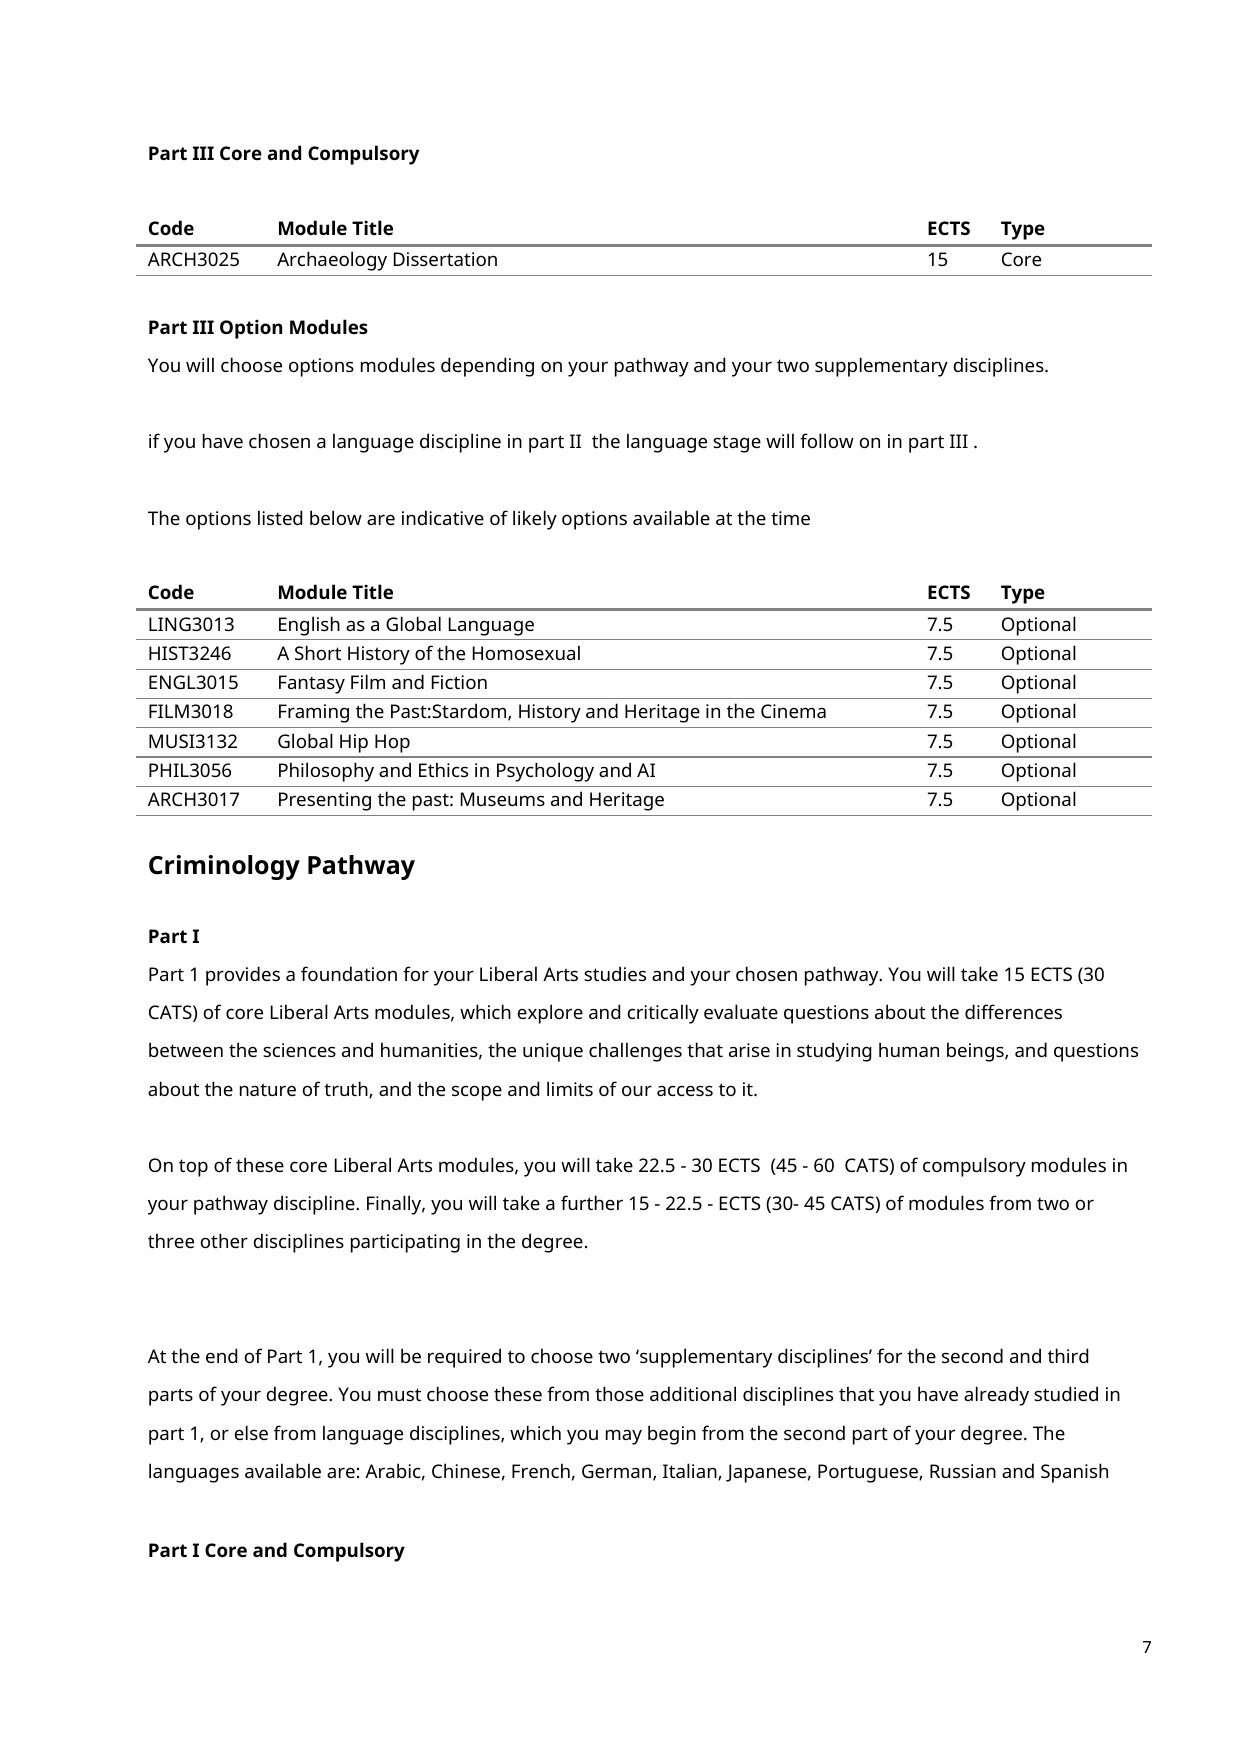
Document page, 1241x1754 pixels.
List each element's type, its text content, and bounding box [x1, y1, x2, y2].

table_cell ECTS [916, 580, 989, 608]
table_cell Type [989, 580, 1152, 608]
table_cell 7.5 [916, 611, 989, 639]
table_cell Code [136, 580, 266, 608]
table_cell Optional [989, 670, 1152, 698]
table_cell Optional [989, 728, 1152, 756]
table_cell 7.5 [916, 640, 989, 668]
table_cell ARCH3025 [136, 247, 266, 275]
table_cell Archaeology Dissertation [266, 247, 916, 275]
table_cell 7.5 [916, 787, 989, 815]
table_cell LING3013 [136, 611, 266, 639]
table_cell Criminology Pathway [136, 816, 1152, 885]
table_cell FILM3018 [136, 699, 266, 727]
table_cell MUSI3132 [136, 728, 266, 756]
table_cell 7.5 [916, 699, 989, 727]
table_cell Part III Core and Compulsory [136, 141, 1152, 215]
table_cell PHIL3056 [136, 758, 266, 786]
table_cell Module Title [266, 580, 916, 608]
table_cell 7.5 [916, 670, 989, 698]
table_cell ARCH3017 [136, 787, 266, 815]
table_cell Module Title [266, 215, 916, 243]
table_cell Optional [989, 758, 1152, 786]
table_cell Framing the Past:Stardom, History and Heritage in the Cinema [266, 699, 916, 727]
table_cell 7.5 [916, 758, 989, 786]
table_cell Code [136, 215, 266, 243]
table_cell ECTS [916, 215, 989, 243]
table_cell Optional [989, 611, 1152, 639]
table_cell 15 [916, 247, 989, 275]
table_cell Global Hip Hop [266, 728, 916, 756]
table_cell [136, 99, 1152, 141]
table_cell Core [989, 247, 1152, 275]
table_cell HIST3246 [136, 640, 266, 668]
table_cell Optional [989, 640, 1152, 668]
table_cell Part I Part 1 provides a foundation for your Liberal Arts studies and your chosen pathway. You will take 15 ECTS (30 CATS) of core Liberal Arts modules, which explore and critically evaluate questions about the differences between the sciences and humanities, the unique challenges that arise in studying human beings, and questions about the nature of truth, and the scope and limits of our access to it. On top of these core Liberal Arts modules, you will take 22.5 - 30 ECTS (45 - 60 CATS) of compulsory modules in your pathway discipline. Finally, you will take a further 15 - 22.5 - ECTS (30- 45 CATS) of modules from two or three other disciplines participating in the degree. At the end of Part 1, you will be required to choose two ‘supplementary disciplines’ for the second and third parts of your degree. You must choose these from those additional disciplines that you have already studied in part 1, or else from language disciplines, which you may begin from the second part of your degree. The languages available are: Arabic, Chinese, French, German, Italian, Japanese, Portuguese, Russian and Spanish [136, 885, 1152, 1537]
table_cell ENGL3015 [136, 670, 266, 698]
table_cell Philosophy and Ethics in Psychology and AI [266, 758, 916, 786]
table_cell A Short History of the Homosexual [266, 640, 916, 668]
table_cell Fantasy Film and Fiction [266, 670, 916, 698]
table_cell Optional [989, 699, 1152, 727]
table_cell Type [989, 215, 1152, 243]
table_cell Optional [989, 787, 1152, 815]
table_cell 7.5 [916, 728, 989, 756]
table_cell English as a Global Language [266, 611, 916, 639]
table_cell Part I Core and Compulsory [136, 1537, 1152, 1611]
table_cell Part III Option Modules You will choose options modules depending on your pathway and your two supplementary disciplines. if you have chosen a language discipline in part II the language stage will follow on in part III . The options listed below are indicative of likely options available at the time [136, 276, 1152, 580]
table_cell Presenting the past: Museums and Heritage [266, 787, 916, 815]
